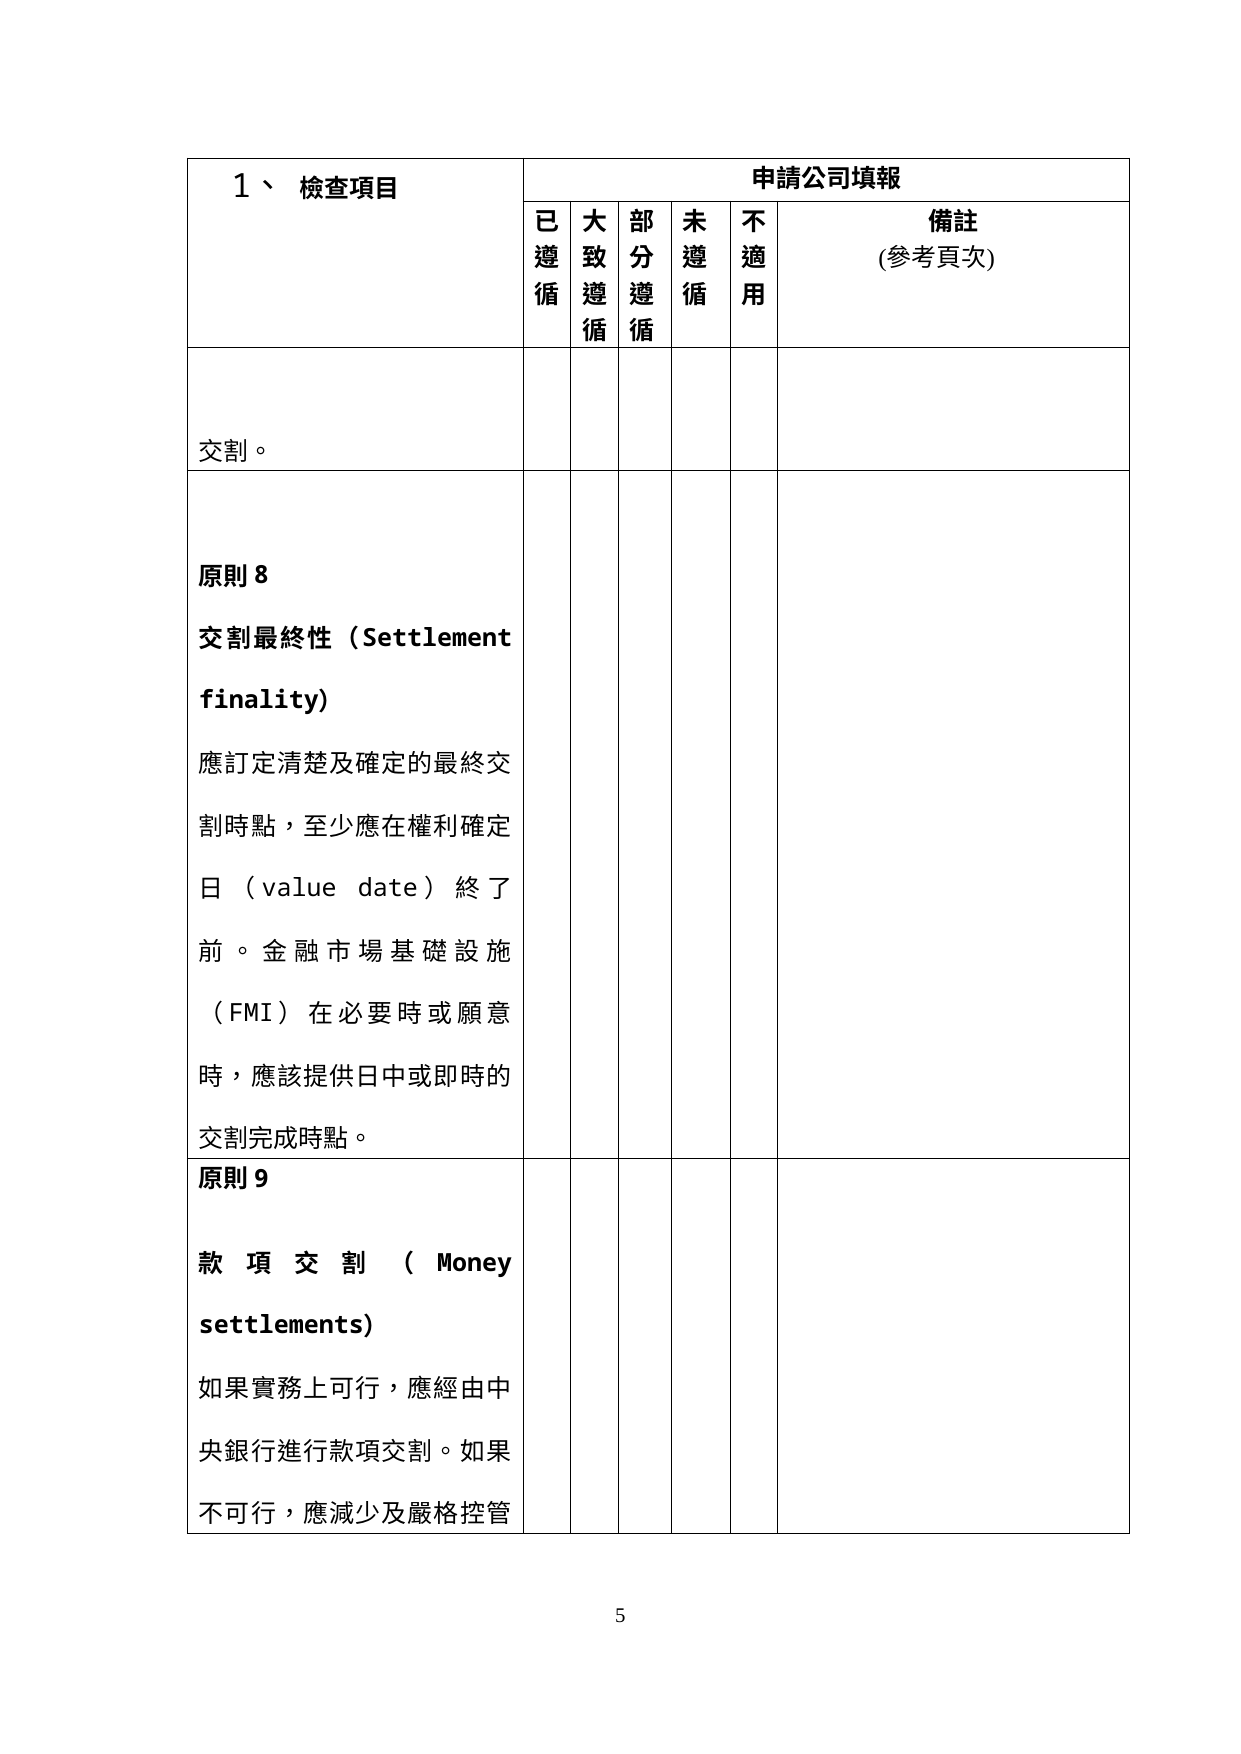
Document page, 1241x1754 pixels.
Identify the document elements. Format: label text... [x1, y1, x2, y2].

table_cell [731, 348, 777, 470]
table_cell [731, 1159, 777, 1532]
table_cell [731, 471, 777, 1157]
table_cell [619, 348, 671, 470]
table_cell 原則8 交割最終性（Settlement finality） 應訂定清楚及確定的最終交割時點，至少應在權利確定日（value date）終了前。金融市場基礎設施（FMI）在必要時或願意時，應該提供日中或即時的交割完成時點。 [188, 471, 523, 1157]
table_cell [619, 471, 671, 1157]
table_cell [524, 471, 570, 1157]
table_cell [524, 1159, 570, 1532]
table_header 檢查項目 [188, 159, 523, 347]
table_cell [524, 348, 570, 470]
table_header 申請公司填報 [524, 159, 1129, 201]
table_cell [672, 1159, 730, 1532]
table_cell [571, 1159, 618, 1532]
table_cell 已遵循 [524, 202, 570, 347]
table_cell [571, 348, 618, 470]
table_cell [672, 471, 730, 1157]
table_cell 交割。 [188, 348, 523, 470]
table_cell [672, 348, 730, 470]
table_cell 未遵循 [672, 202, 730, 347]
table_cell 部分遵循 [619, 202, 671, 347]
table_cell 不適用 [731, 202, 777, 347]
table_cell [778, 1159, 1129, 1532]
table_cell 備註 (參考頁次) [778, 202, 1129, 347]
table_cell [778, 348, 1129, 470]
table_cell [619, 1159, 671, 1532]
table_cell 原則9 款項交割（Money settlements） 如果實務上可行，應經由中央銀行進行款項交割。如果不可行，應減少及嚴格控管 [188, 1159, 523, 1532]
table_cell 大致遵循 [571, 202, 618, 347]
table_cell [571, 471, 618, 1157]
table_cell [778, 471, 1129, 1157]
